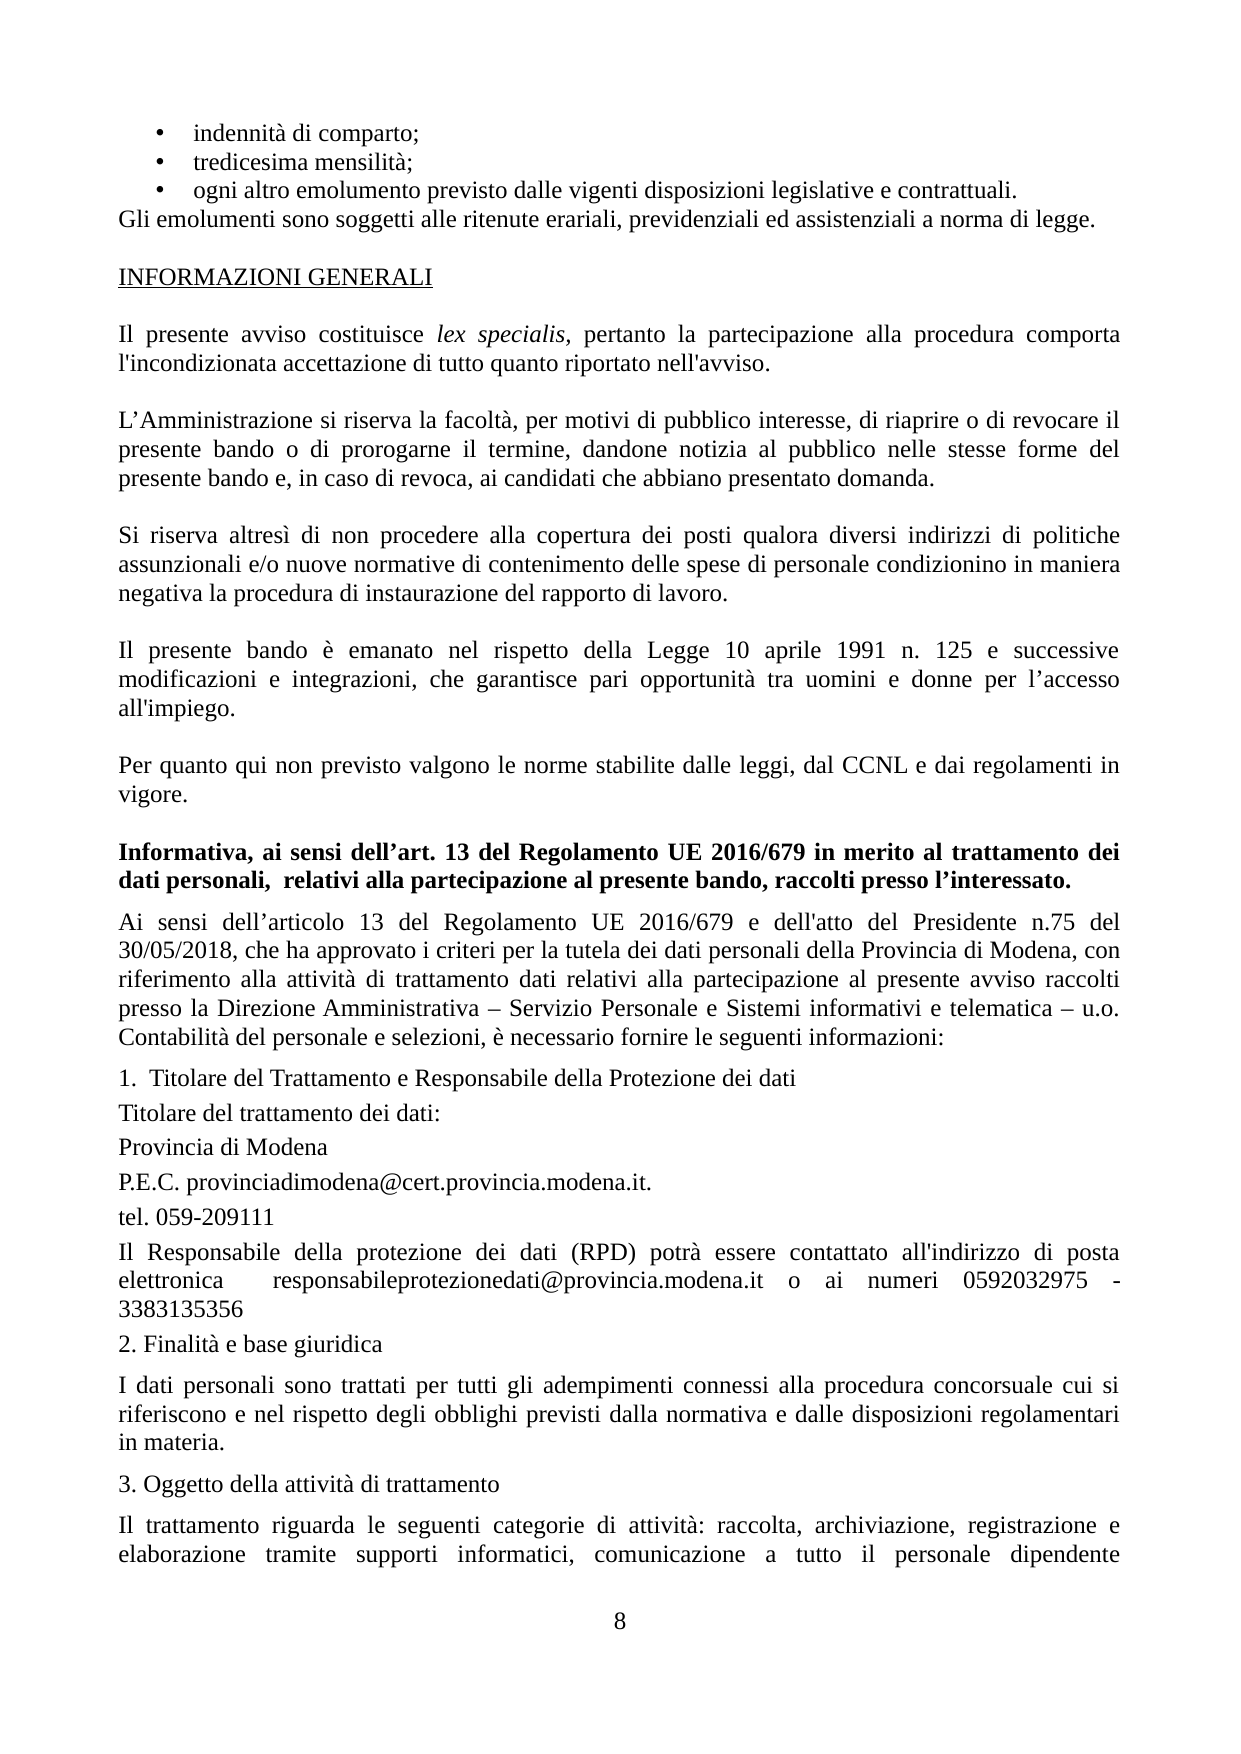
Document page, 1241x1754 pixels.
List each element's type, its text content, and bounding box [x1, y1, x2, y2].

text 3. Oggetto della attività di trattamento [118, 1469, 1121, 1497]
text Gli emolumenti sono soggetti alle ritenute erariali, previdenziali ed assistenziali a norma di legge. [118, 204, 1121, 233]
list ogni altro emolumento previsto dalle vigenti disposizioni legislative e contrattuali. [156, 176, 1121, 204]
text Provincia di Modena [118, 1132, 1121, 1161]
text Informativa, ai sensi dell’art. 13 del Regolamento UE 2016/679 in merito al trattamento dei dati personali, relativi alla partecipazione al presente bando, raccolti presso l’interessato. [118, 837, 1121, 894]
text Il presente avviso costituisce lex specialis, pertanto la partecipazione alla procedura comporta l'incondizionata accettazione di tutto quanto riportato nell'avviso. [118, 319, 1121, 377]
text P.E.C. provinciadimodena@cert.provincia.modena.it. [118, 1167, 1121, 1196]
text Il trattamento riguarda le seguenti categorie di attività: raccolta, archiviazione, registrazione e elaborazione tramite supporti informatici, comunicazione a tutto il personale dipendente [118, 1510, 1121, 1567]
text I dati personali sono trattati per tutti gli adempimenti connessi alla procedura concorsuale cui si riferiscono e nel rispetto degli obblighi previsti dalla normativa e dalle disposizioni regolamentari in materia. [118, 1370, 1121, 1456]
text 1. Titolare del Trattamento e Responsabile della Protezione dei dati [118, 1063, 1121, 1092]
text Titolare del trattamento dei dati: [118, 1098, 1121, 1127]
text INFORMAZIONI GENERALI [118, 262, 1121, 291]
list indennità di comparto; [156, 118, 1121, 147]
text Si riserva altresì di non procedere alla copertura dei posti qualora diversi indirizzi di politiche assunzionali e/o nuove normative di contenimento delle spese di personale condizionino in maniera negativa la procedura di instaurazione del rapporto di lavoro. [118, 521, 1121, 607]
text Ai sensi dell’articolo 13 del Regolamento UE 2016/679 e dell'atto del Presidente n.75 del 30/05/2018, che ha approvato i criteri per la tutela dei dati personali della Provincia di Modena, con riferimento alla attività di trattamento dati relativi alla partecipazione al presente avviso raccolti presso la Direzione Amministrativa – Servizio Personale e Sistemi informativi e telematica – u.o. Contabilità del personale e selezioni, è necessario fornire le seguenti informazioni: [118, 907, 1121, 1051]
text 2. Finalità e base giuridica [118, 1329, 1121, 1357]
text Il Responsabile della protezione dei dati (RPD) potrà essere contattato all'indirizzo di posta elettronica responsabileprotezionedati@provincia.modena.it o ai numeri 0592032975 - 3383135356 [118, 1237, 1121, 1323]
text L’Amministrazione si riserva la facoltà, per motivi di pubblico interesse, di riaprire o di revocare il presente bando o di prorogarne il termine, dandone notizia al pubblico nelle stesse forme del presente bando e, in caso di revoca, ai candidati che abbiano presentato domanda. [118, 406, 1121, 492]
text Per quanto qui non previsto valgono le norme stabilite dalle leggi, dal CCNL e dai regolamenti in vigore. [118, 751, 1121, 808]
text tel. 059-209111 [118, 1202, 1121, 1231]
text Il presente bando è emanato nel rispetto della Legge 10 aprile 1991 n. 125 e successive modificazioni e integrazioni, che garantisce pari opportunità tra uomini e donne per l’accesso all'impiego. [118, 636, 1121, 722]
list tredicesima mensilità; [156, 147, 1121, 176]
